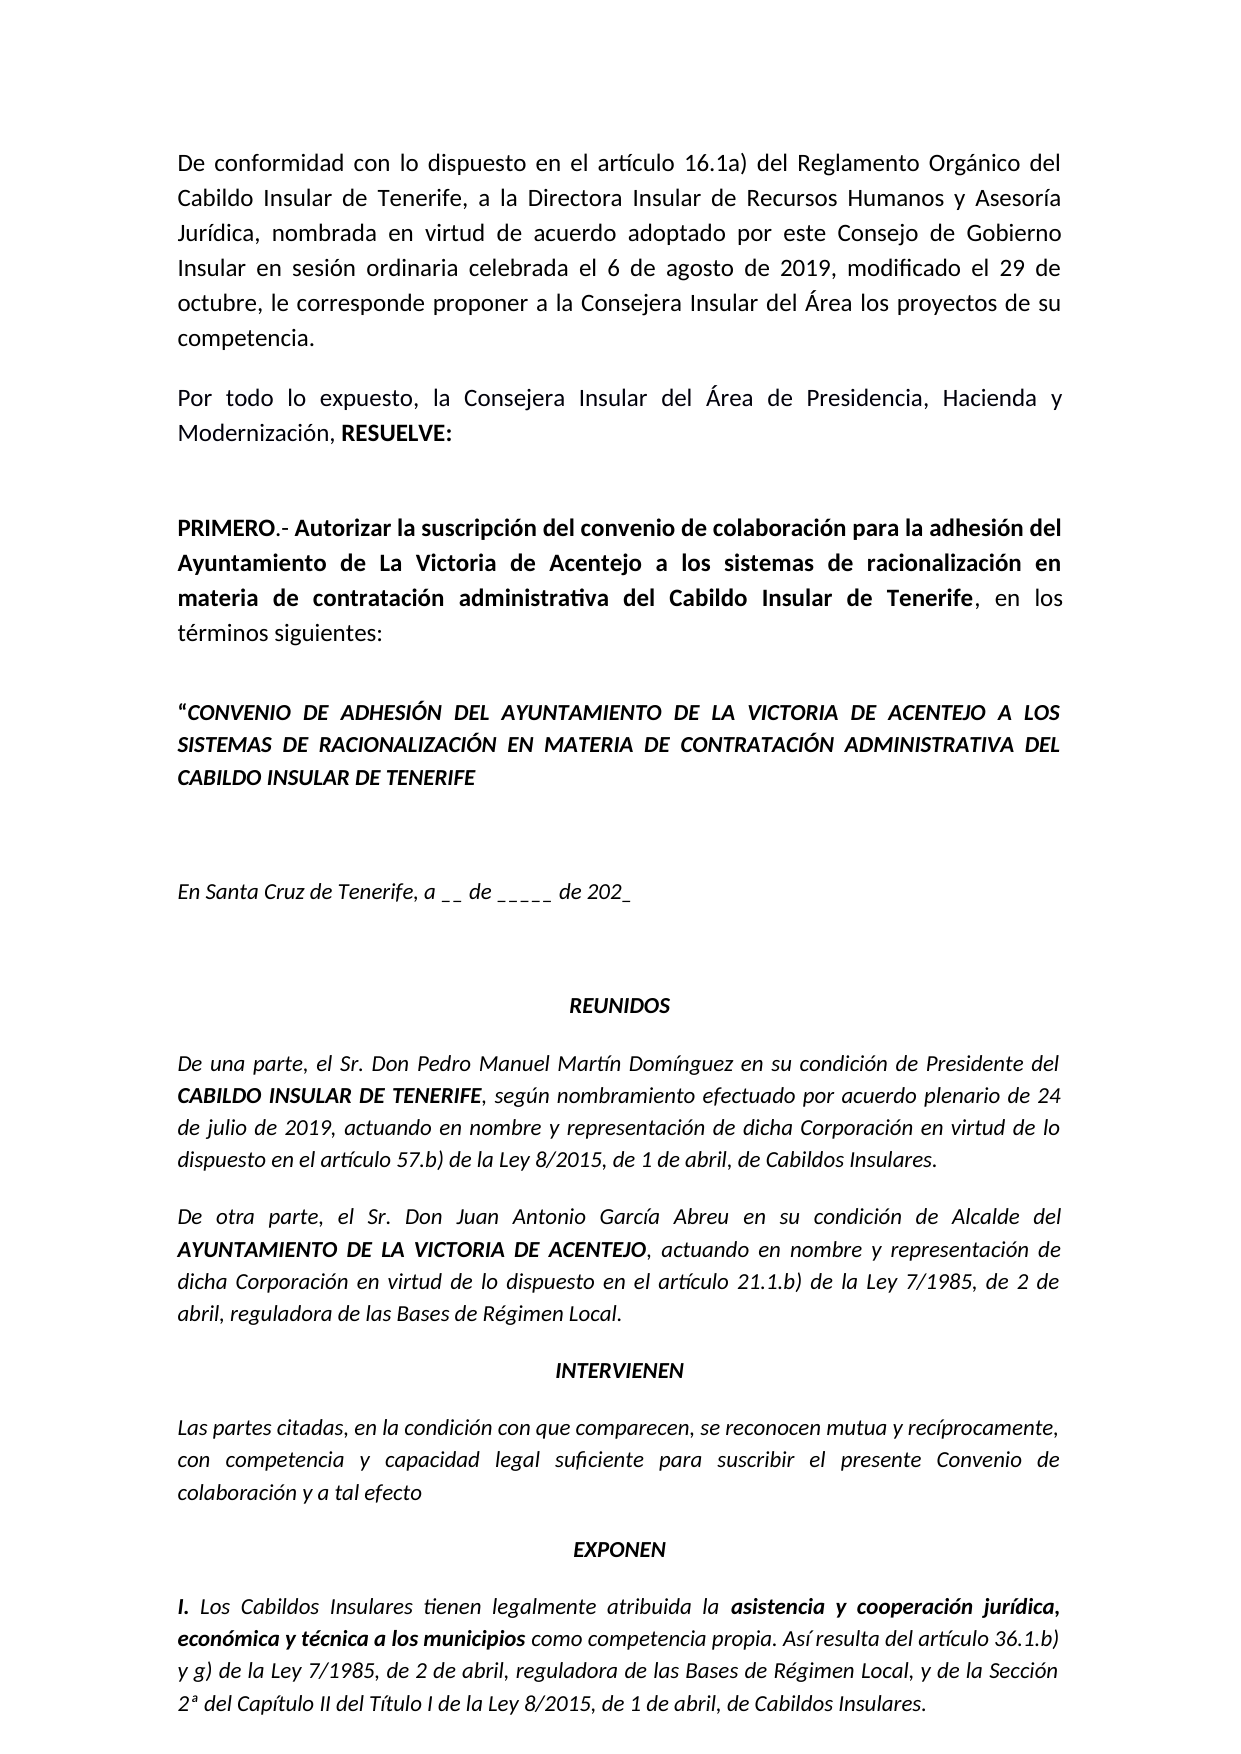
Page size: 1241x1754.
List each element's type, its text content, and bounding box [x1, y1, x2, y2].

text Las partes citadas, en la condición con que comparecen, se reconocen mutua y recíprocamente, con competencia y capacidad legal suficiente para suscribir el presente Convenio de colaboración y a tal efecto [177, 1413, 1064, 1506]
text INTERVIENEN [177, 1356, 1064, 1384]
text En Santa Cruz de Tenerife, a __ de _____ de 202_ [177, 877, 1064, 905]
text De otra parte, el Sr. Don Juan Antonio García Abreu en su condición de Alcalde del AYUNTAMIENTO DE LA VICTORIA DE ACENTEJO, actuando en nombre y representación de dicha Corporación en virtud de lo dispuesto en el artículo 21.1.b) de la Ley 7/1985, de 2 de abril, reguladora de las Bases de Régimen Local. [177, 1202, 1064, 1327]
text EXPONEN [177, 1535, 1064, 1563]
text PRIMERO.- Autorizar la suscripción del convenio de colaboración para la adhesión del Ayuntamiento de La Victoria de Acentejo a los sistemas de racionalización en materia de contratación administrativa del Cabildo Insular de Tenerife, en los términos siguientes: [177, 513, 1063, 648]
text De una parte, el Sr. Don Pedro Manuel Martín Domínguez en su condición de Presidente del CABILDO INSULAR DE TENERIFE, según nombramiento efectuado por acuerdo plenario de 24 de julio de 2019, actuando en nombre y representación de dicha Corporación en virtud de lo dispuesto en el artículo 57.b) de la Ley 8/2015, de 1 de abril, de Cabildos Insulares. [177, 1049, 1064, 1173]
text I. Los Cabildos Insulares tienen legalmente atribuida la asistencia y cooperación jurídica, económica y técnica a los municipios como competencia propia. Así resulta del artículo 36.1.b) y g) de la Ley 7/1985, de 2 de abril, reguladora de las Bases de Régimen Local, y de la Sección 2ª del Capítulo II del Título I de la Ley 8/2015, de 1 de abril, de Cabildos Insulares. [177, 1592, 1063, 1717]
text Por todo lo expuesto, la Consejera Insular del Área de Presidencia, Hacienda y Modernización, RESUELVE: [177, 383, 1063, 448]
text REUNIDOS [177, 992, 1064, 1019]
text De conformidad con lo dispuesto en el artículo 16.1a) del Reglamento Orgánico del Cabildo Insular de Tenerife, a la Directora Insular de Recursos Humanos y Asesoría Jurídica, nombrada en virtud de acuerdo adoptado por este Consejo de Gobierno Insular en sesión ordinaria celebrada el 6 de agosto de 2019, modificado el 29 de octubre, le corresponde proponer a la Consejera Insular del Área los proyectos de su competencia. [177, 148, 1063, 353]
text “CONVENIO DE ADHESIÓN DEL AYUNTAMIENTO DE LA VICTORIA DE ACENTEJO A LOS SISTEMAS DE RACIONALIZACIÓN EN MATERIA DE CONTRATACIÓN ADMINISTRATIVA DEL CABILDO INSULAR DE TENERIFE [177, 698, 1063, 791]
